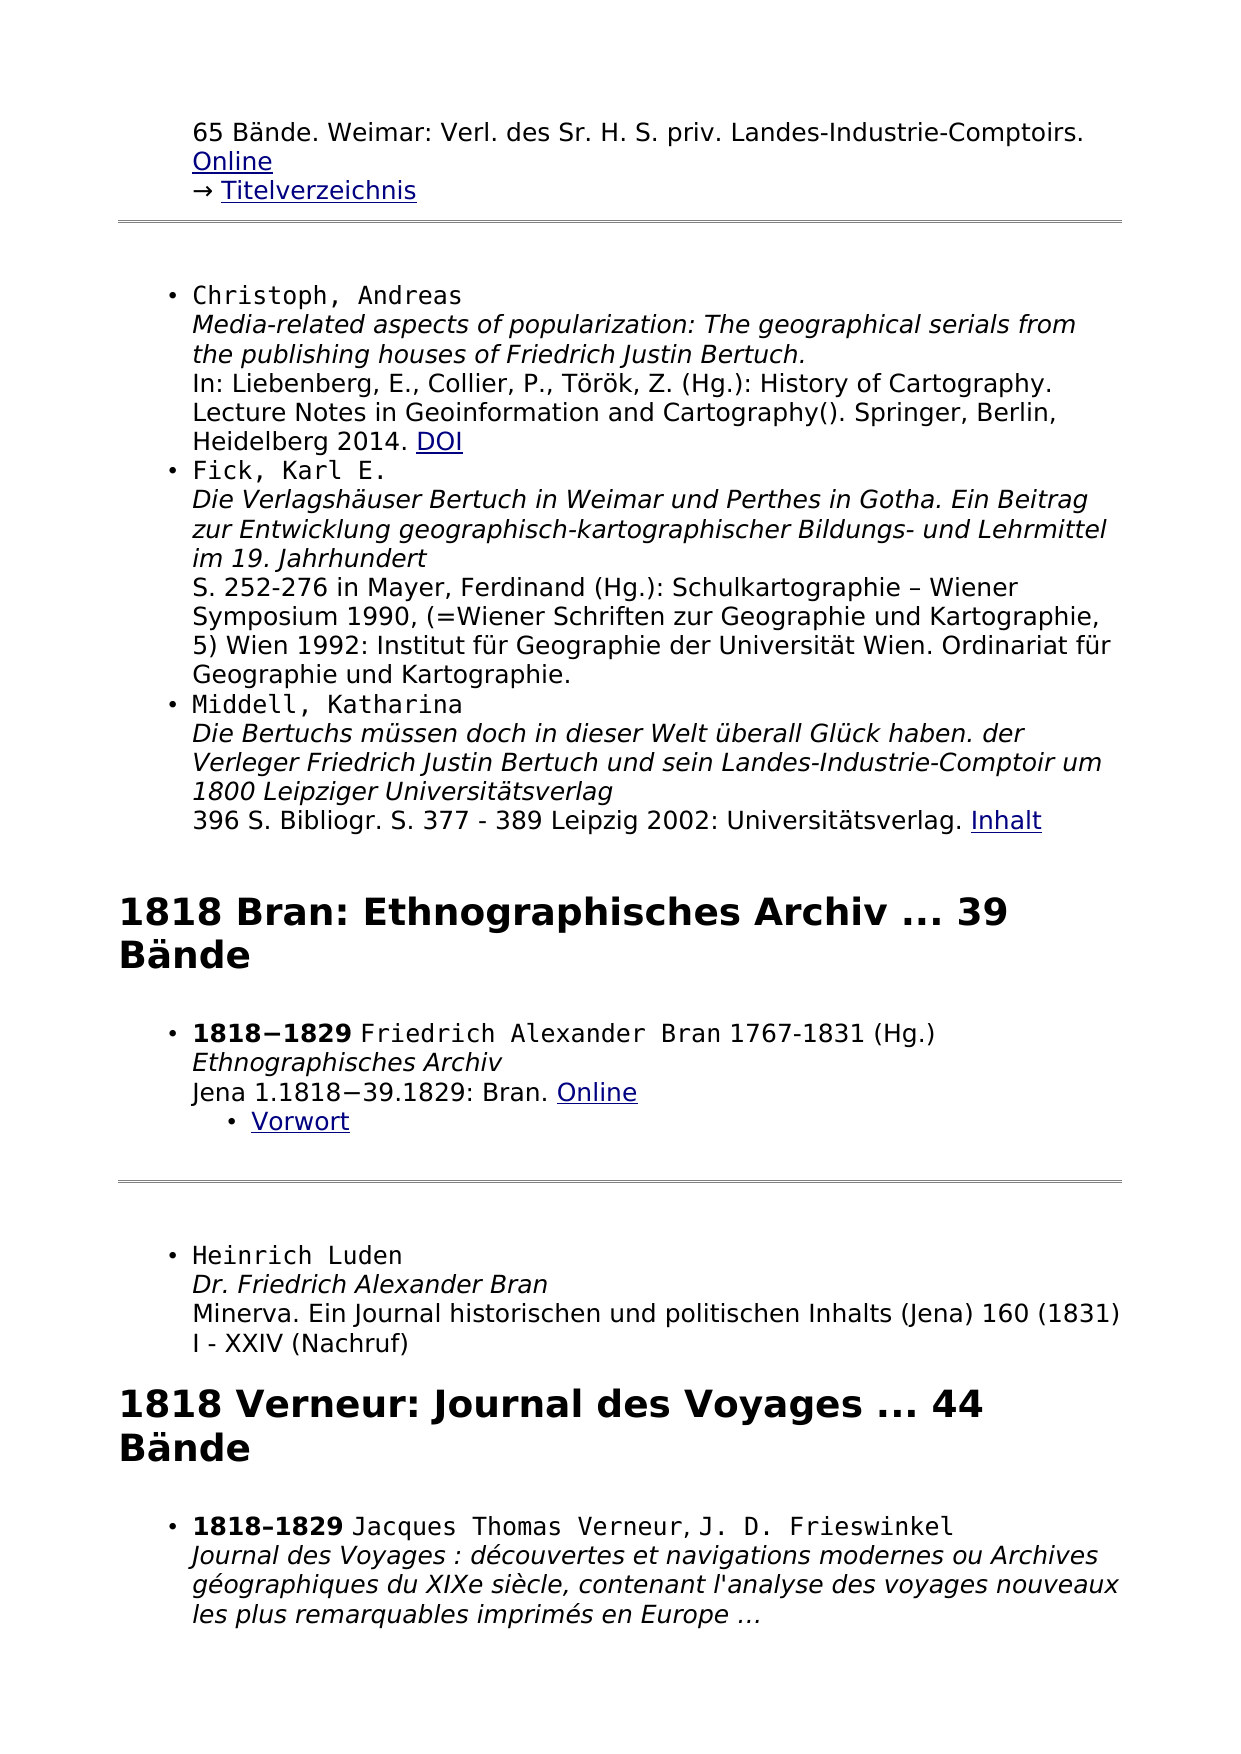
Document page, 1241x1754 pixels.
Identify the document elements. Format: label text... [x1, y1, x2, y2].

list Vorwort [236, 1107, 1122, 1136]
subtitle 1818 Verneur: Journal des Voyages ... 44 Bände [118, 1383, 1122, 1470]
list 1818−1829 Friedrich Alexander Bran 1767-1831 (Hg.) Ethnographisches Archiv Jena 1.1818−39.1829: Bran. Online [177, 1019, 1122, 1107]
list 65 Bände. Weimar: Verl. des Sr. H. S. priv. Landes-Industrie-Comptoirs. Online → Titelverzeichnis [177, 118, 1122, 206]
list Christoph, Andreas Media-related aspects of popularization: The geographical serials from the publishing houses of Friedrich Justin Bertuch. In: Liebenberg, E., Collier, P., Török, Z. (Hg.): History of Cartography. Lecture Notes in Geoinformation and Cartography(). Springer, Berlin, Heidelberg 2014. DOI [177, 281, 1122, 456]
list 1818–1829 Jacques Thomas Verneur, J. D. Frieswinkel Journal des Voyages : découvertes et navigations modernes ou Archives géographiques du XIXe siècle, contenant l'analyse des voyages nouveaux les plus remarquables imprimés en Europe … [177, 1512, 1122, 1629]
list Fick, Karl E. Die Verlagshäuser Bertuch in Weimar und Perthes in Gotha. Ein Beitrag zur Entwicklung geographisch-kartographischer Bildungs- und Lehrmittel im 19. Jahrhundert S. 252-276 in Mayer, Ferdinand (Hg.): Schulkartographie – Wiener Symposium 1990, (=Wiener Schriften zur Geographie und Kartographie, 5) Wien 1992: Institut für Geographie der Universität Wien. Ordinariat für Geographie und Kartographie. [177, 456, 1122, 690]
list Middell, Katharina Die Bertuchs müssen doch in dieser Welt überall Glück haben. der Verleger Friedrich Justin Bertuch und sein Landes-Industrie-Comptoir um 1800 Leipziger Universitätsverlag 396 S. Bibliogr. S. 377 - 389 Leipzig 2002: Universitätsverlag. Inhalt [177, 690, 1122, 836]
subtitle 1818 Bran: Ethnographisches Archiv ... 39 Bände [118, 890, 1122, 977]
list Heinrich Luden Dr. Friedrich Alexander Bran Minerva. Ein Journal historischen und politischen Inhalts (Jena) 160 (1831) I - XXIV (Nachruf) [177, 1241, 1122, 1358]
